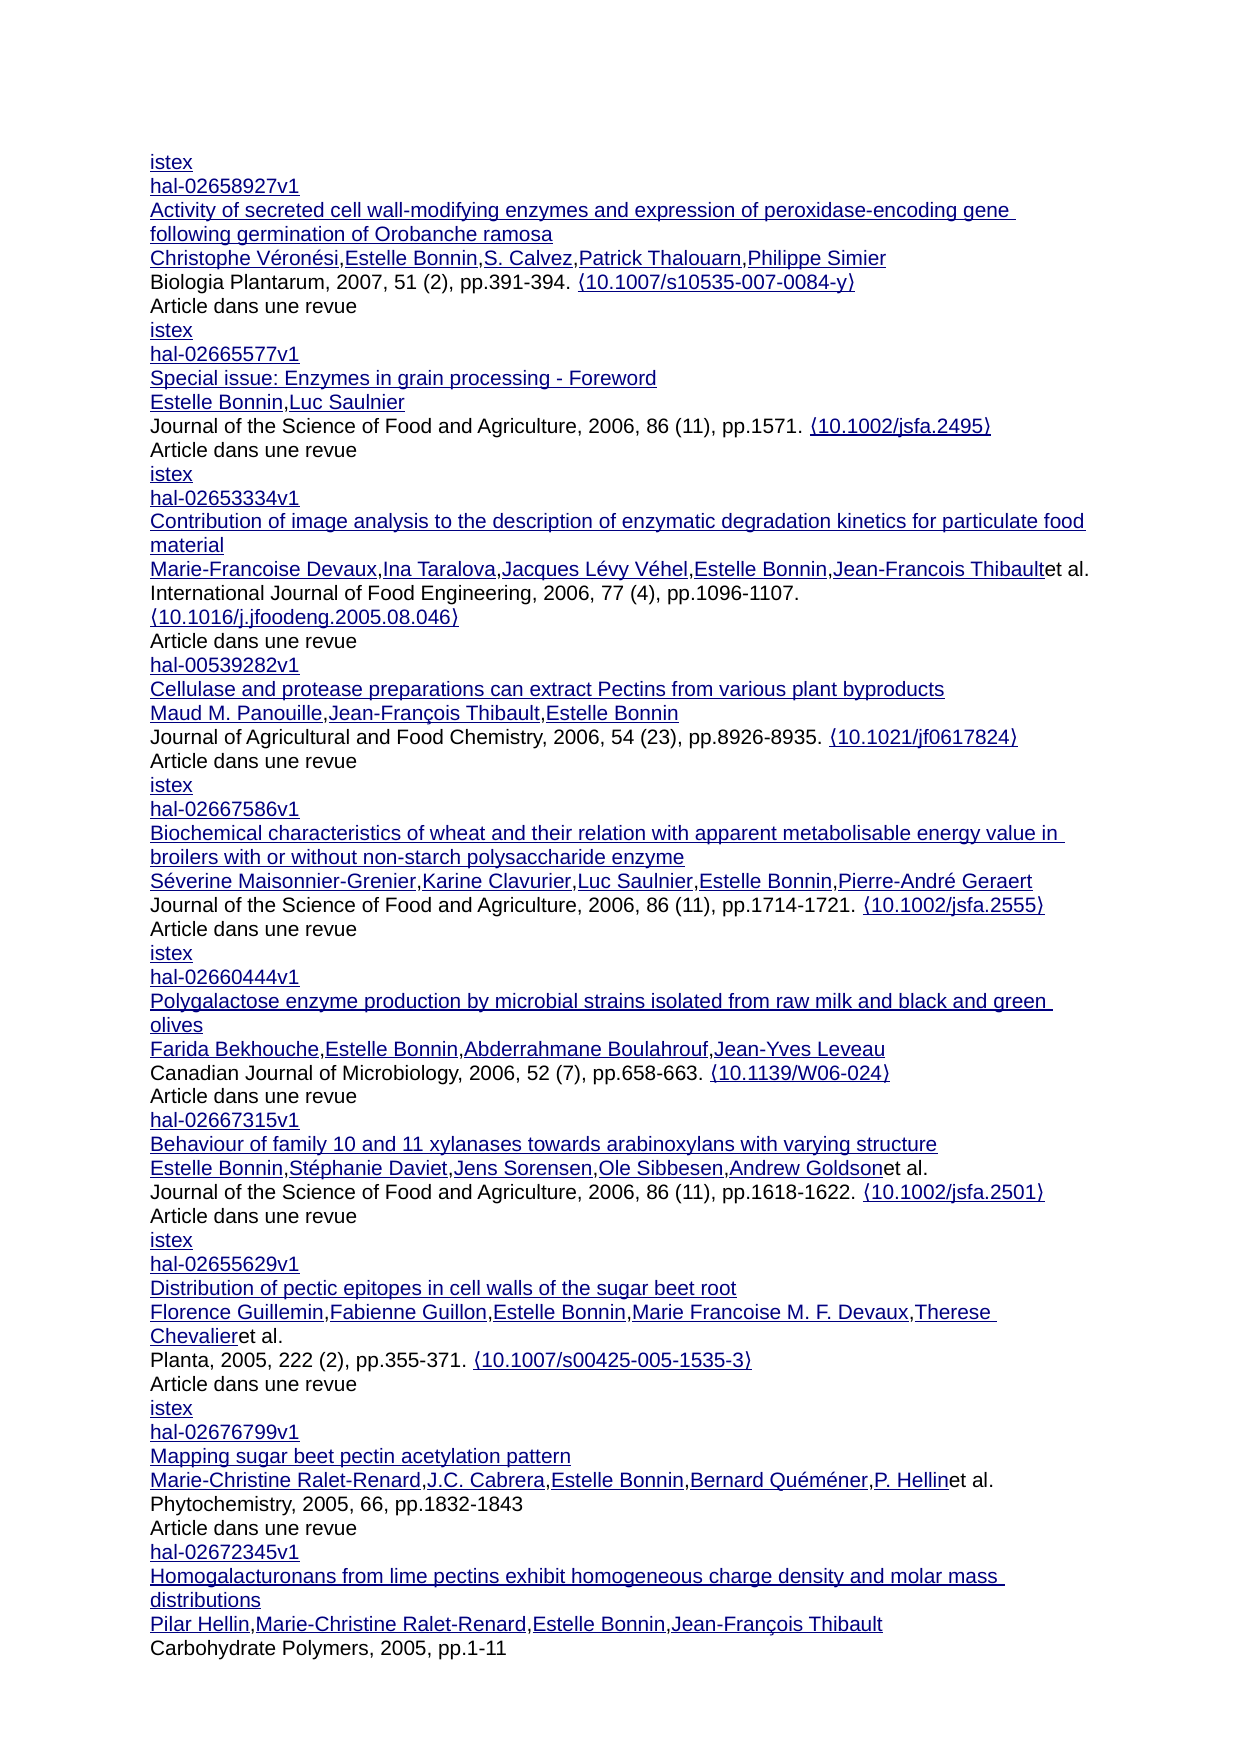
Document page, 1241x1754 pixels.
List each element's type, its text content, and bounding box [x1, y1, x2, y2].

table_cell Polygalactose enzyme production by microbial strains isolated from raw milk and black and green olives Farida Bekhouche,Estelle Bonnin,Abderrahmane Boulahrouf,Jean-Yves Leveau Canadian Journal of Microbiology, 2006, 52 (7), pp.658-663. ⟨10.1139/W06-024⟩ Article dans une revue hal-02667315v1 [150, 989, 1090, 1132]
table_cell Cellulase and protease preparations can extract Pectins from various plant byproducts Maud M. Panouille,Jean-François Thibault,Estelle Bonnin Journal of Agricultural and Food Chemistry, 2006, 54 (23), pp.8926-8935. ⟨10.1021/jf0617824⟩ Article dans une revue istex hal-02667586v1 [150, 677, 1090, 821]
table_cell Homogalacturonans from lime pectins exhibit homogeneous charge density and molar mass distributions Pilar Hellin,Marie-Christine Ralet-Renard,Estelle Bonnin,Jean-François Thibault Carbohydrate Polymers, 2005, pp.1-11 [150, 1564, 1090, 1659]
table_cell Mapping sugar beet pectin acetylation pattern Marie-Christine Ralet-Renard,J.C. Cabrera,Estelle Bonnin,Bernard Quéméner,P. Hellinet al. Phytochemistry, 2005, 66, pp.1832-1843 Article dans une revue hal-02672345v1 [150, 1444, 1090, 1563]
table_cell Distribution of pectic epitopes in cell walls of the sugar beet root Florence Guillemin,Fabienne Guillon,Estelle Bonnin,Marie Francoise M. F. Devaux,Therese Chevalieret al. Planta, 2005, 222 (2), pp.355-371. ⟨10.1007/s00425-005-1535-3⟩ Article dans une revue istex hal-02676799v1 [150, 1276, 1090, 1444]
table_cell Contribution of image analysis to the description of enzymatic degradation kinetics for particulate food material Marie-Francoise Devaux,Ina Taralova,Jacques Lévy Véhel,Estelle Bonnin,Jean-Francois Thibaultet al. International Journal of Food Engineering, 2006, 77 (4), pp.1096-1107. ⟨10.1016/j.jfoodeng.2005.08.046⟩ Article dans une revue hal-00539282v1 [150, 509, 1090, 677]
table_cell Behaviour of family 10 and 11 xylanases towards arabinoxylans with varying structure Estelle Bonnin,Stéphanie Daviet,Jens Sorensen,Ole Sibbesen,Andrew Goldsonet al. Journal of the Science of Food and Agriculture, 2006, 86 (11), pp.1618-1622. ⟨10.1002/jsfa.2501⟩ Article dans une revue istex hal-02655629v1 [150, 1132, 1090, 1276]
table_cell Special issue: Enzymes in grain processing - Foreword Estelle Bonnin,Luc Saulnier Journal of the Science of Food and Agriculture, 2006, 86 (11), pp.1571. ⟨10.1002/jsfa.2495⟩ Article dans une revue istex hal-02653334v1 [150, 366, 1090, 509]
table_cell Biochemical characteristics of wheat and their relation with apparent metabolisable energy value in broilers with or without non-starch polysaccharide enzyme Séverine Maisonnier-Grenier,Karine Clavurier,Luc Saulnier,Estelle Bonnin,Pierre-André Geraert Journal of the Science of Food and Agriculture, 2006, 86 (11), pp.1714-1721. ⟨10.1002/jsfa.2555⟩ Article dans une revue istex hal-02660444v1 [150, 821, 1090, 988]
table_cell Activity of secreted cell wall-modifying enzymes and expression of peroxidase-encoding gene following germination of Orobanche ramosa Christophe Véronési,Estelle Bonnin,S. Calvez,Patrick Thalouarn,Philippe Simier Biologia Plantarum, 2007, 51 (2), pp.391-394. ⟨10.1007/s10535-007-0084-y⟩ Article dans une revue istex hal-02665577v1 [150, 198, 1090, 366]
table_cell istex hal-02658927v1 [150, 150, 1090, 198]
